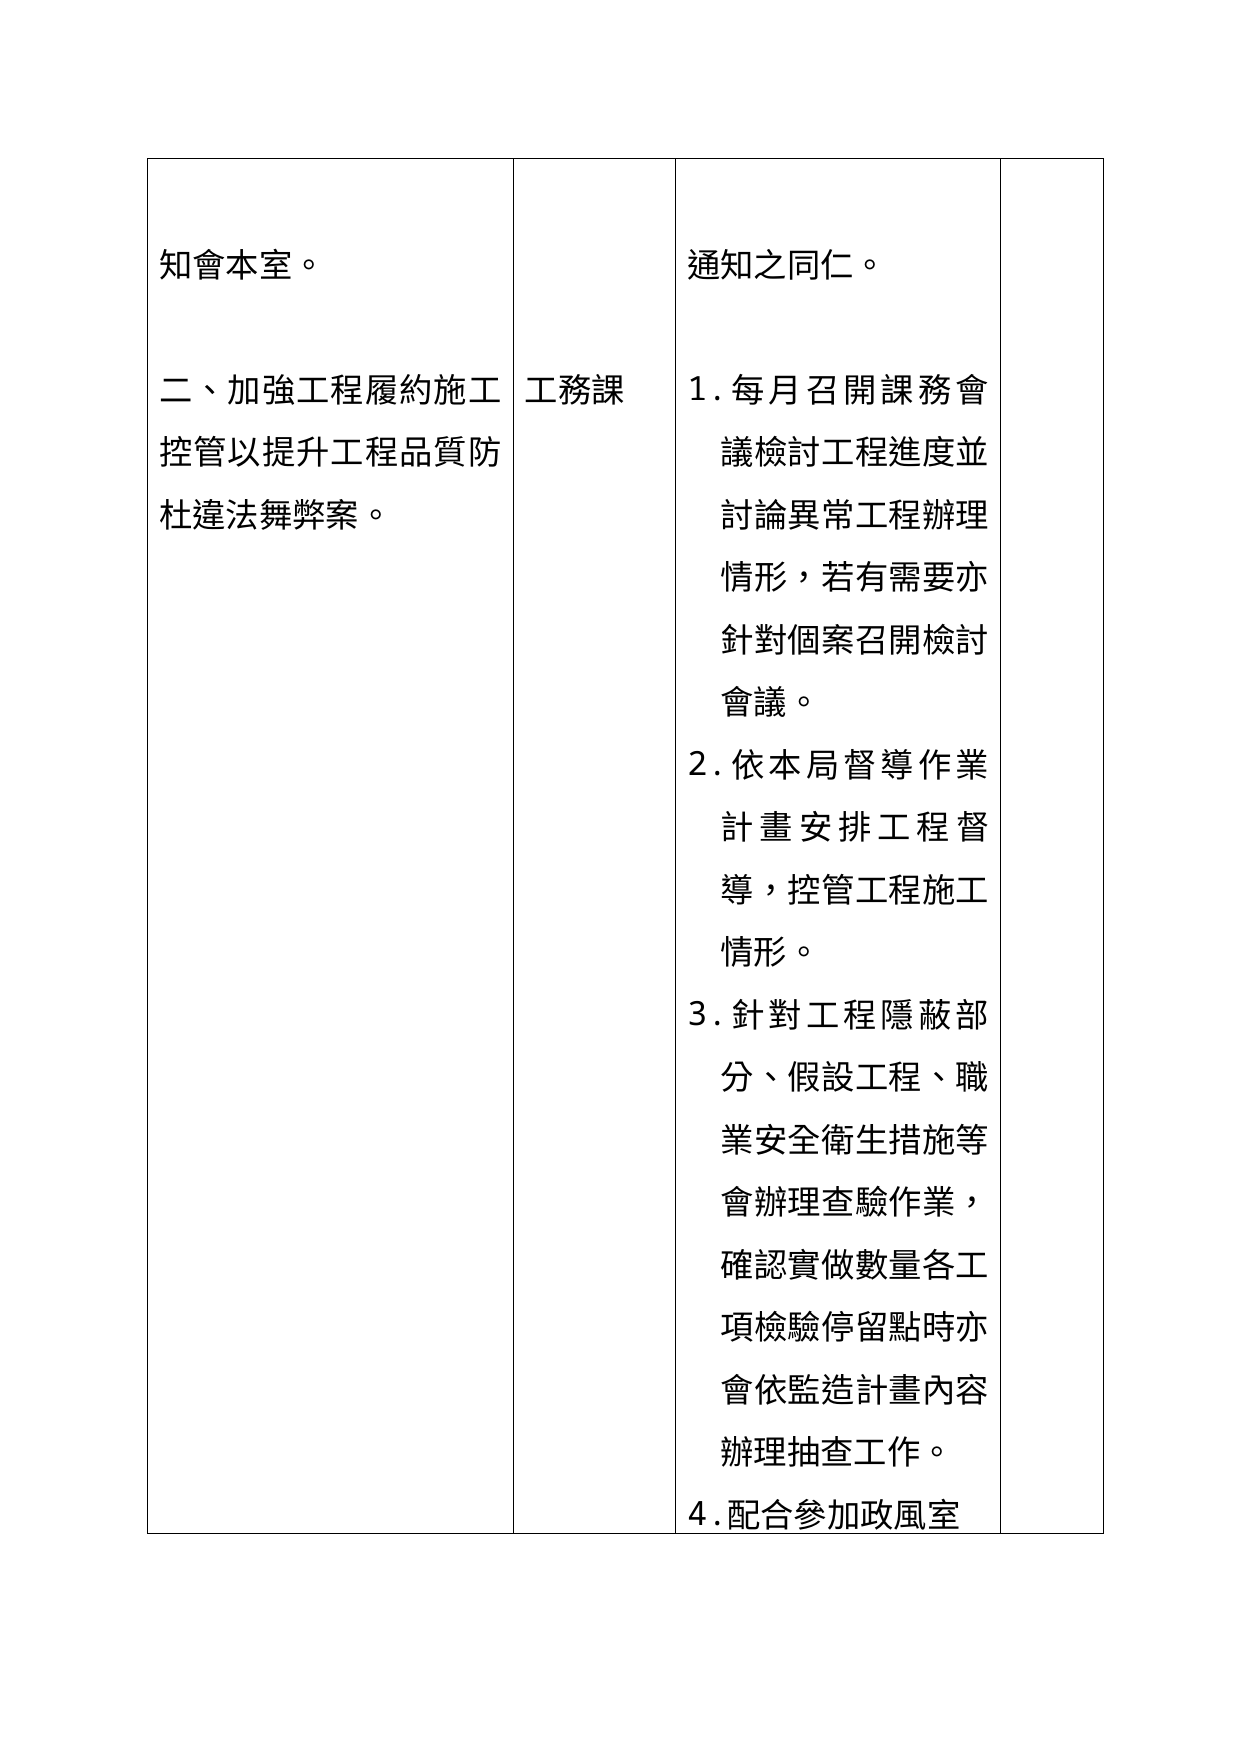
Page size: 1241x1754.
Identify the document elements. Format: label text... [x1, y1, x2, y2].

table_cell 知會本室。 二、加強工程履約施工控管以提升工程品質防杜違法舞弊案。 [148, 159, 513, 1533]
table_cell 工務課 [514, 159, 675, 1533]
table_cell 通知之同仁。 1.每月召開課務會議檢討工程進度並討論異常工程辦理情形，若有需要亦針對個案召開檢討會議。 2.依本局督導作業計畫安排工程督導，控管工程施工情形。 3.針對工程隱蔽部分、假設工程、職業安全衛生措施等會辦理查驗作業，確認實做數量各工項檢驗停留點時亦會依監造計畫內容辦理抽查工作。 4.配合參加政風室 [676, 159, 1000, 1533]
table_cell [1001, 159, 1103, 1533]
